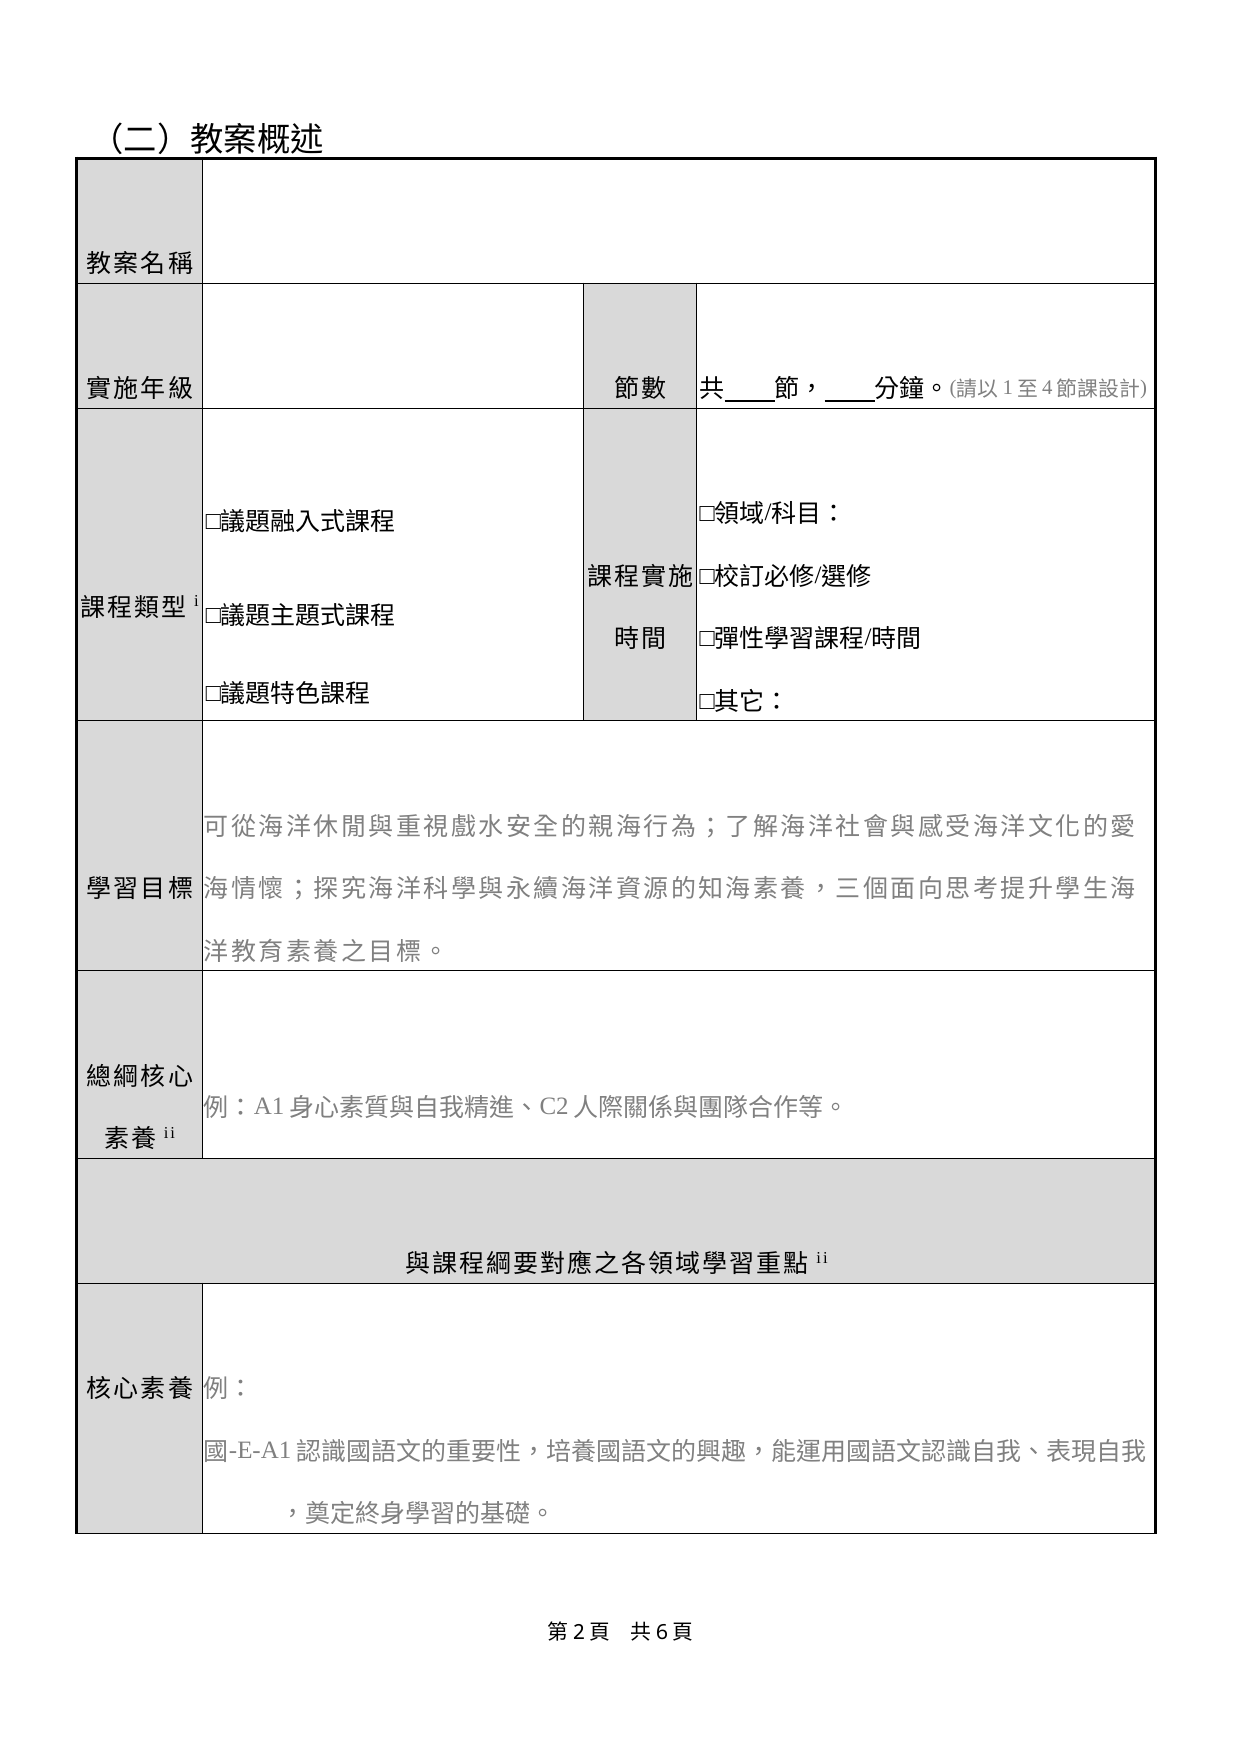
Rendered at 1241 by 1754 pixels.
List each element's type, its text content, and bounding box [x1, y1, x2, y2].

table_cell 節數 [584, 284, 696, 408]
table_cell 例：A1身心素質與自我精進、C2人際關係與團隊合作等。 [203, 971, 1154, 1158]
table_cell 核心素養 [78, 1284, 202, 1533]
table_cell 課程實施 時間 [584, 409, 696, 720]
table_cell 教案名稱 [78, 160, 202, 283]
table_header （二）教案概述 [77, 95, 1156, 157]
table_cell 課程類型i [78, 409, 202, 720]
table_cell 共 節， 分鐘。(請以1至4節課設計) [697, 284, 1154, 408]
table_cell 與課程綱要對應之各領域學習重點ii [78, 1159, 1154, 1283]
table_cell [203, 284, 583, 408]
table_cell 學習目標 [78, 721, 202, 970]
table_cell □領域/科目： □校訂必修/選修 □彈性學習課程/時間 □其它： [697, 409, 1154, 720]
table_cell 實施年級 [78, 284, 202, 408]
table_cell □議題融入式課程 □議題主題式課程 □議題特色課程 [203, 409, 583, 720]
table_cell [203, 160, 1154, 283]
table_cell 可從海洋休閒與重視戲水安全的親海行為；了解海洋社會與感受海洋文化的愛海情懷；探究海洋科學與永續海洋資源的知海素養，三個面向思考提升學生海洋教育素養之目標。 [203, 721, 1154, 970]
table_cell 例： 國-E-A1認識國語文的重要性，培養國語文的興趣，能運用國語文認識自我、表現自我 ，奠定終身學習的基礎。 [203, 1284, 1154, 1533]
table_cell 總綱核心素養ii [78, 971, 202, 1158]
